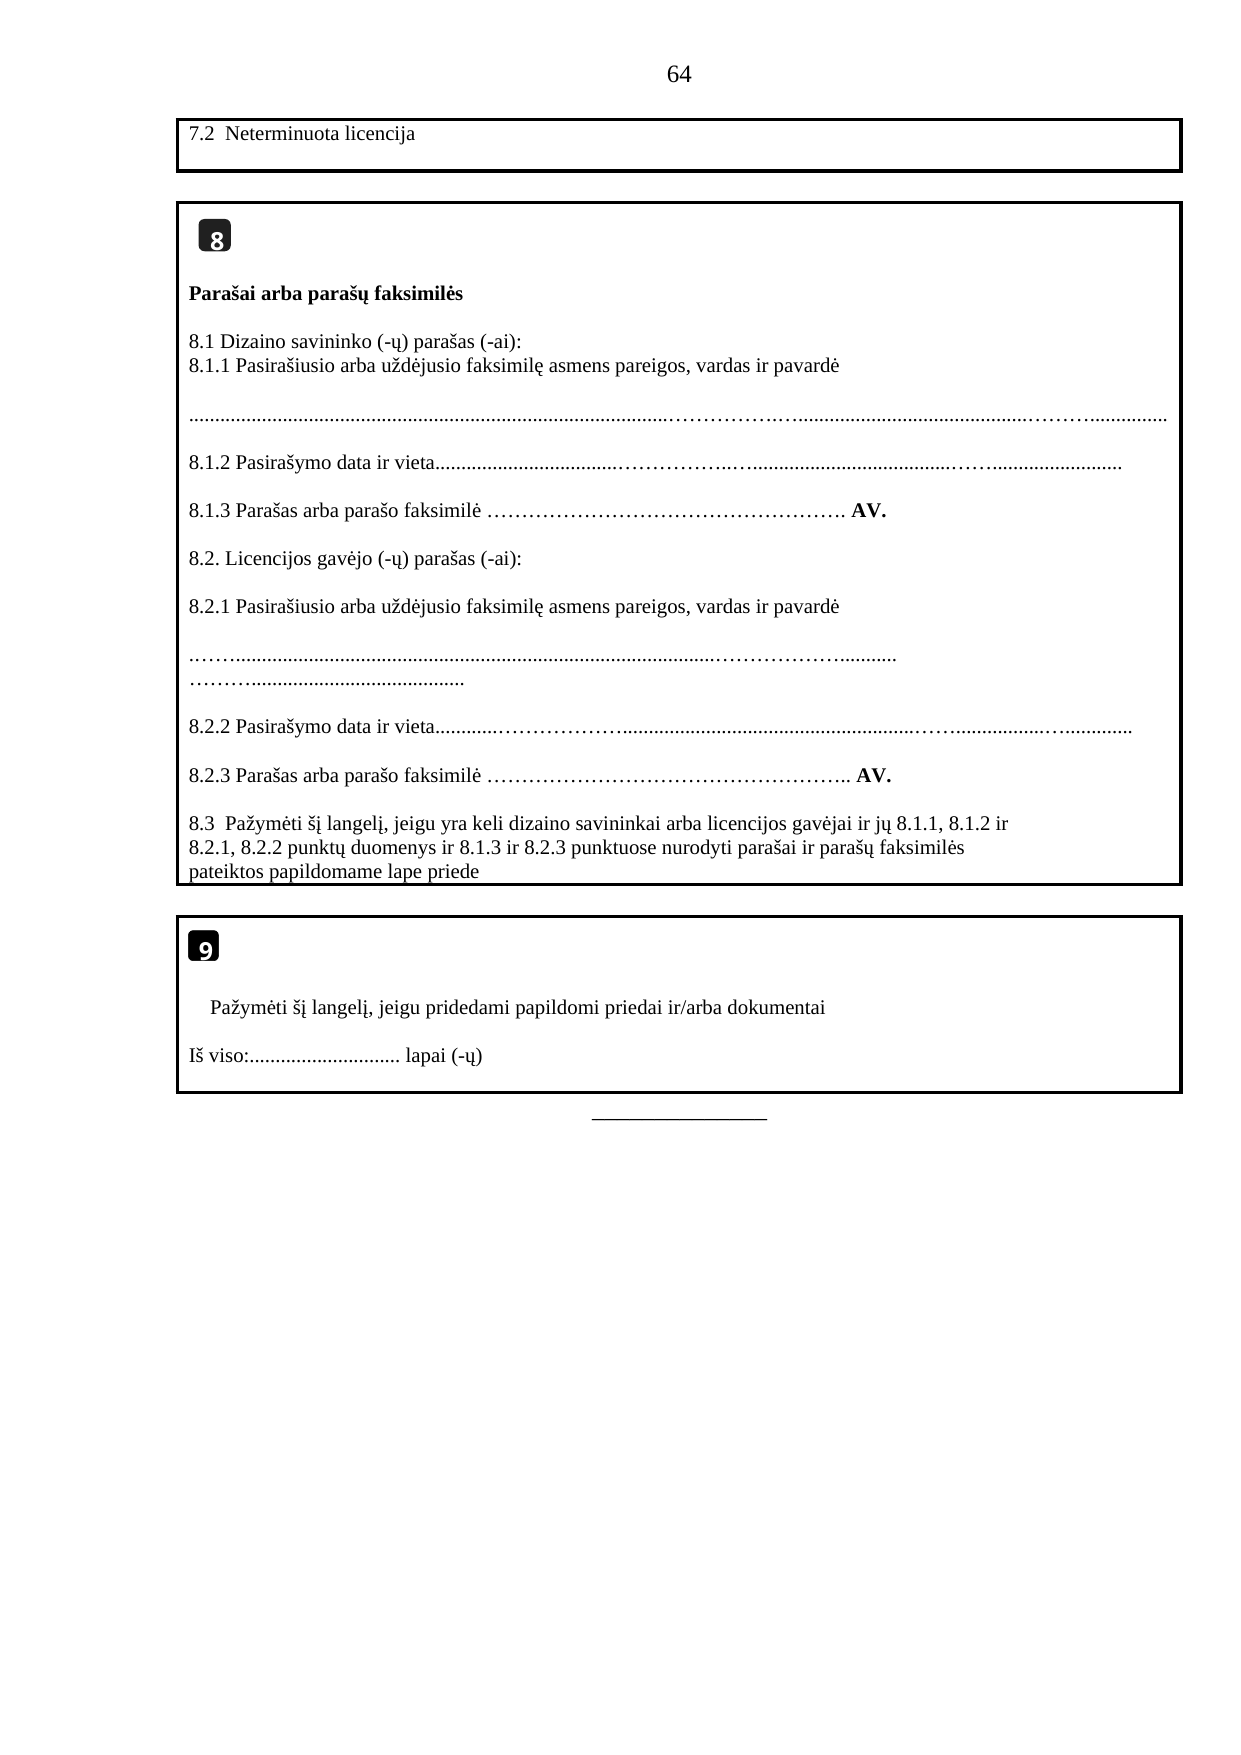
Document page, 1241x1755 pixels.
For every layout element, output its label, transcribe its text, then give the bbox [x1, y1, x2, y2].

text ______________ [177, 1094, 1181, 1123]
table_header  Pažymėti šį langelį, jeigu pridedami papildomi priedai ir/arba dokumentai Iš viso:............................. lapai (-ų) [179, 918, 1179, 1091]
table_header Parašai arba parašų faksimilės 8.1 Dizaino savininko (-ų) parašas (-ai): 8.1.1 Pasirašiusio arba uždėjusio faksimilę asmens pareigos, vardas ir pavardė ............................................................................................…………….…............................................………............... 8.1.2 Pasirašymo data ir vieta...................................……………..…......................................……......................... 8.1.3 Parašas arba parašo faksimilė ……………………………………………. AV. 8.2. Licencijos gavėjo (-ų) parašas (-ai): 8.2.1 Pasirašiusio arba uždėjusio faksimilę asmens pareigos, vardas ir pavardė .……............................................................................................………………...........………......................................... 8.2.2 Pasirašymo data ir vieta............………………........................................................…….................…............. 8.2.3 Parašas arba parašo faksimilė …………………………………………….. AV. 8.3 Pažymėti šį langelį, jeigu yra keli dizaino savininkai arba licencijos gavėjai ir jų 8.1.1, 8.1.2 ir 8.2.1, 8.2.2 punktų duomenys ir 8.1.3 ir 8.2.3 punktuose nurodyti parašai ir parašų faksimilės pateiktos papildomame lape priede [179, 204, 1179, 883]
table_header 7.2 Neterminuota licencija [179, 121, 1179, 169]
